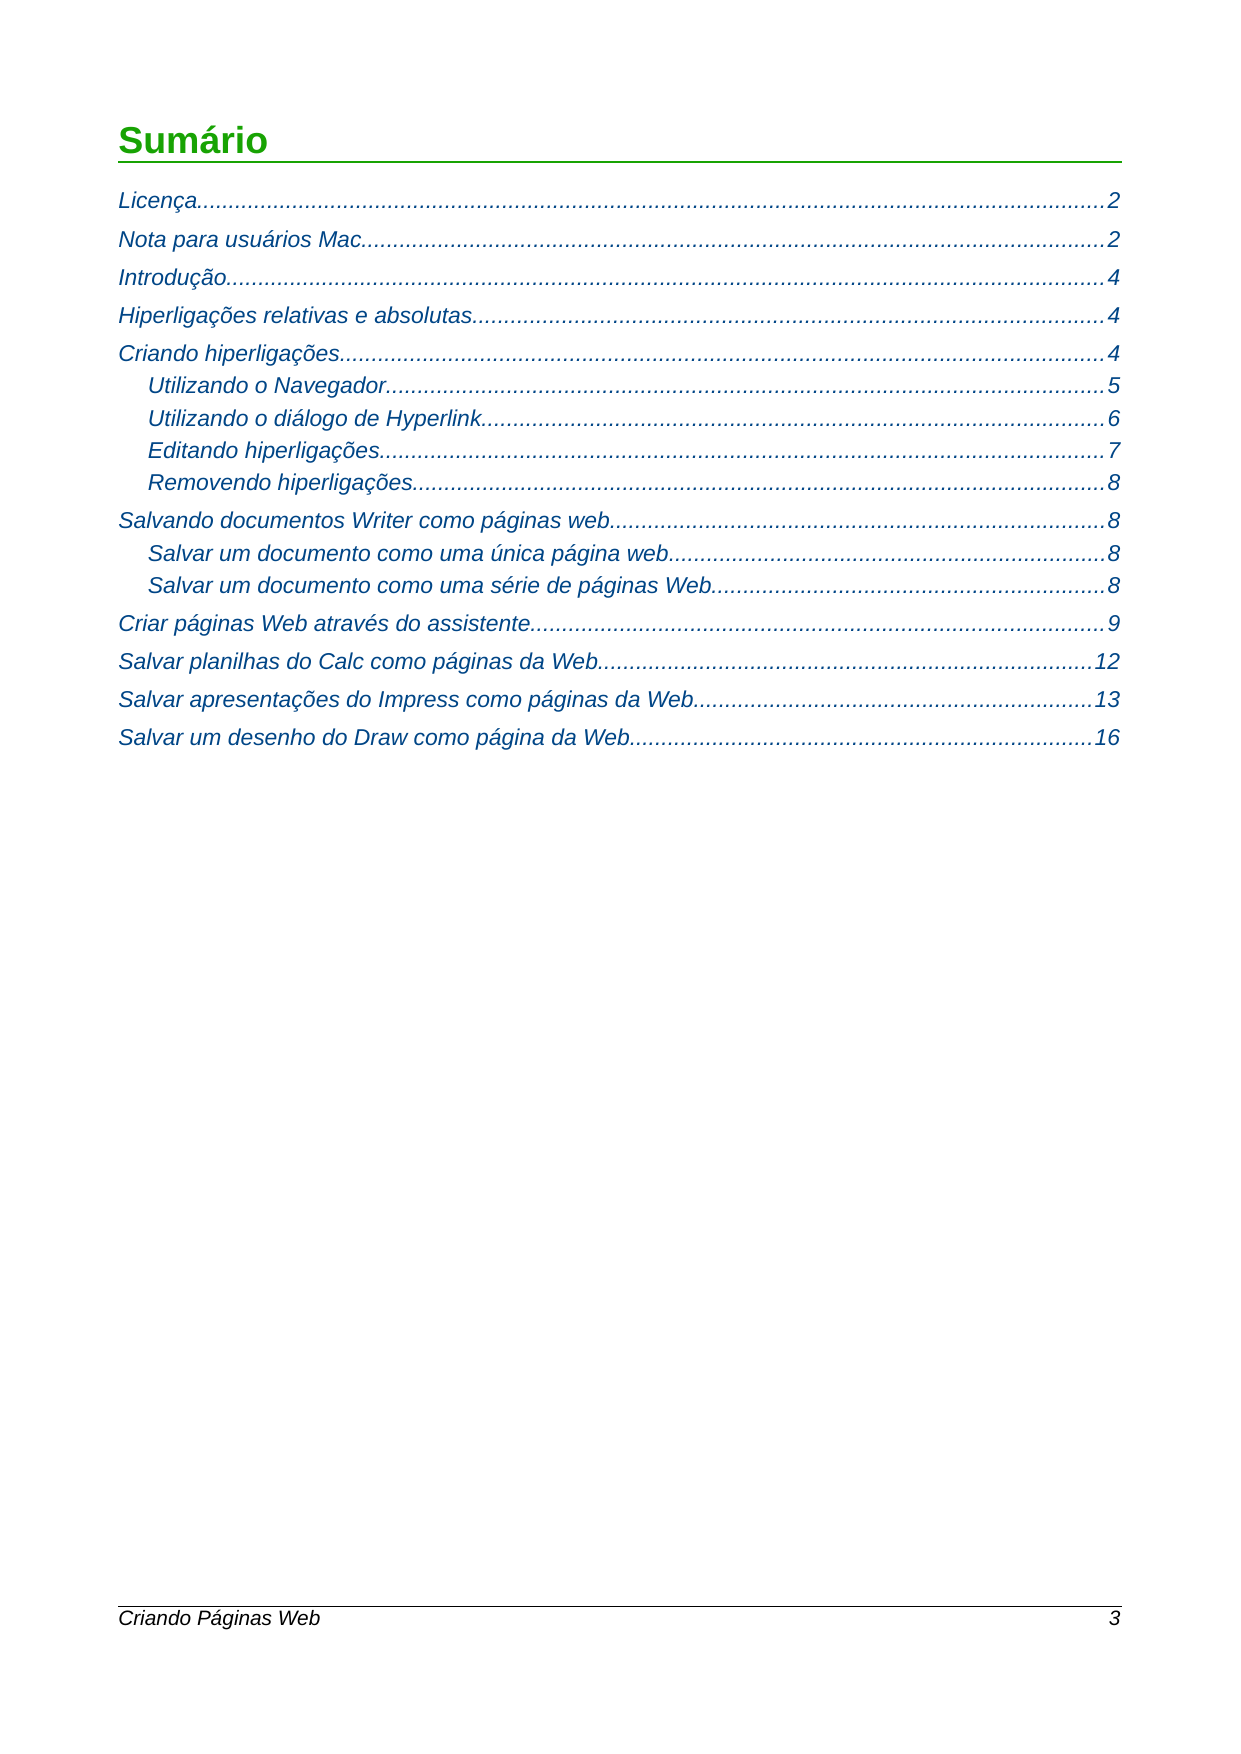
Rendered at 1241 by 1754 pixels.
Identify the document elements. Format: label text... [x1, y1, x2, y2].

text Nota para usuários Mac 2 [118, 226, 1122, 252]
text Removendo hiperligações 8 [148, 469, 1122, 496]
text Salvar um desenho do Draw como página da Web 16 [118, 724, 1122, 751]
text Sumário [118, 118, 1122, 161]
text Salvar um documento como uma série de páginas Web 8 [148, 572, 1122, 598]
text Introdução 4 [118, 264, 1122, 290]
text Salvar apresentações do Impress como páginas da Web 13 [118, 686, 1122, 713]
text Salvando documentos Writer como páginas web 8 [118, 507, 1122, 534]
text Editando hiperligações 7 [148, 437, 1122, 463]
text Hiperligações relativas e absolutas 4 [118, 302, 1122, 328]
text Criando hiperligações 4 [118, 340, 1122, 366]
text Criar páginas Web através do assistente 9 [118, 610, 1122, 636]
text Licença 2 [118, 187, 1122, 214]
text Utilizando o Navegador 5 [148, 372, 1122, 399]
text Salvar planilhas do Calc como páginas da Web 12 [118, 648, 1122, 674]
text Salvar um documento como uma única página web 8 [148, 539, 1122, 566]
text Utilizando o diálogo de Hyperlink 6 [148, 404, 1122, 431]
